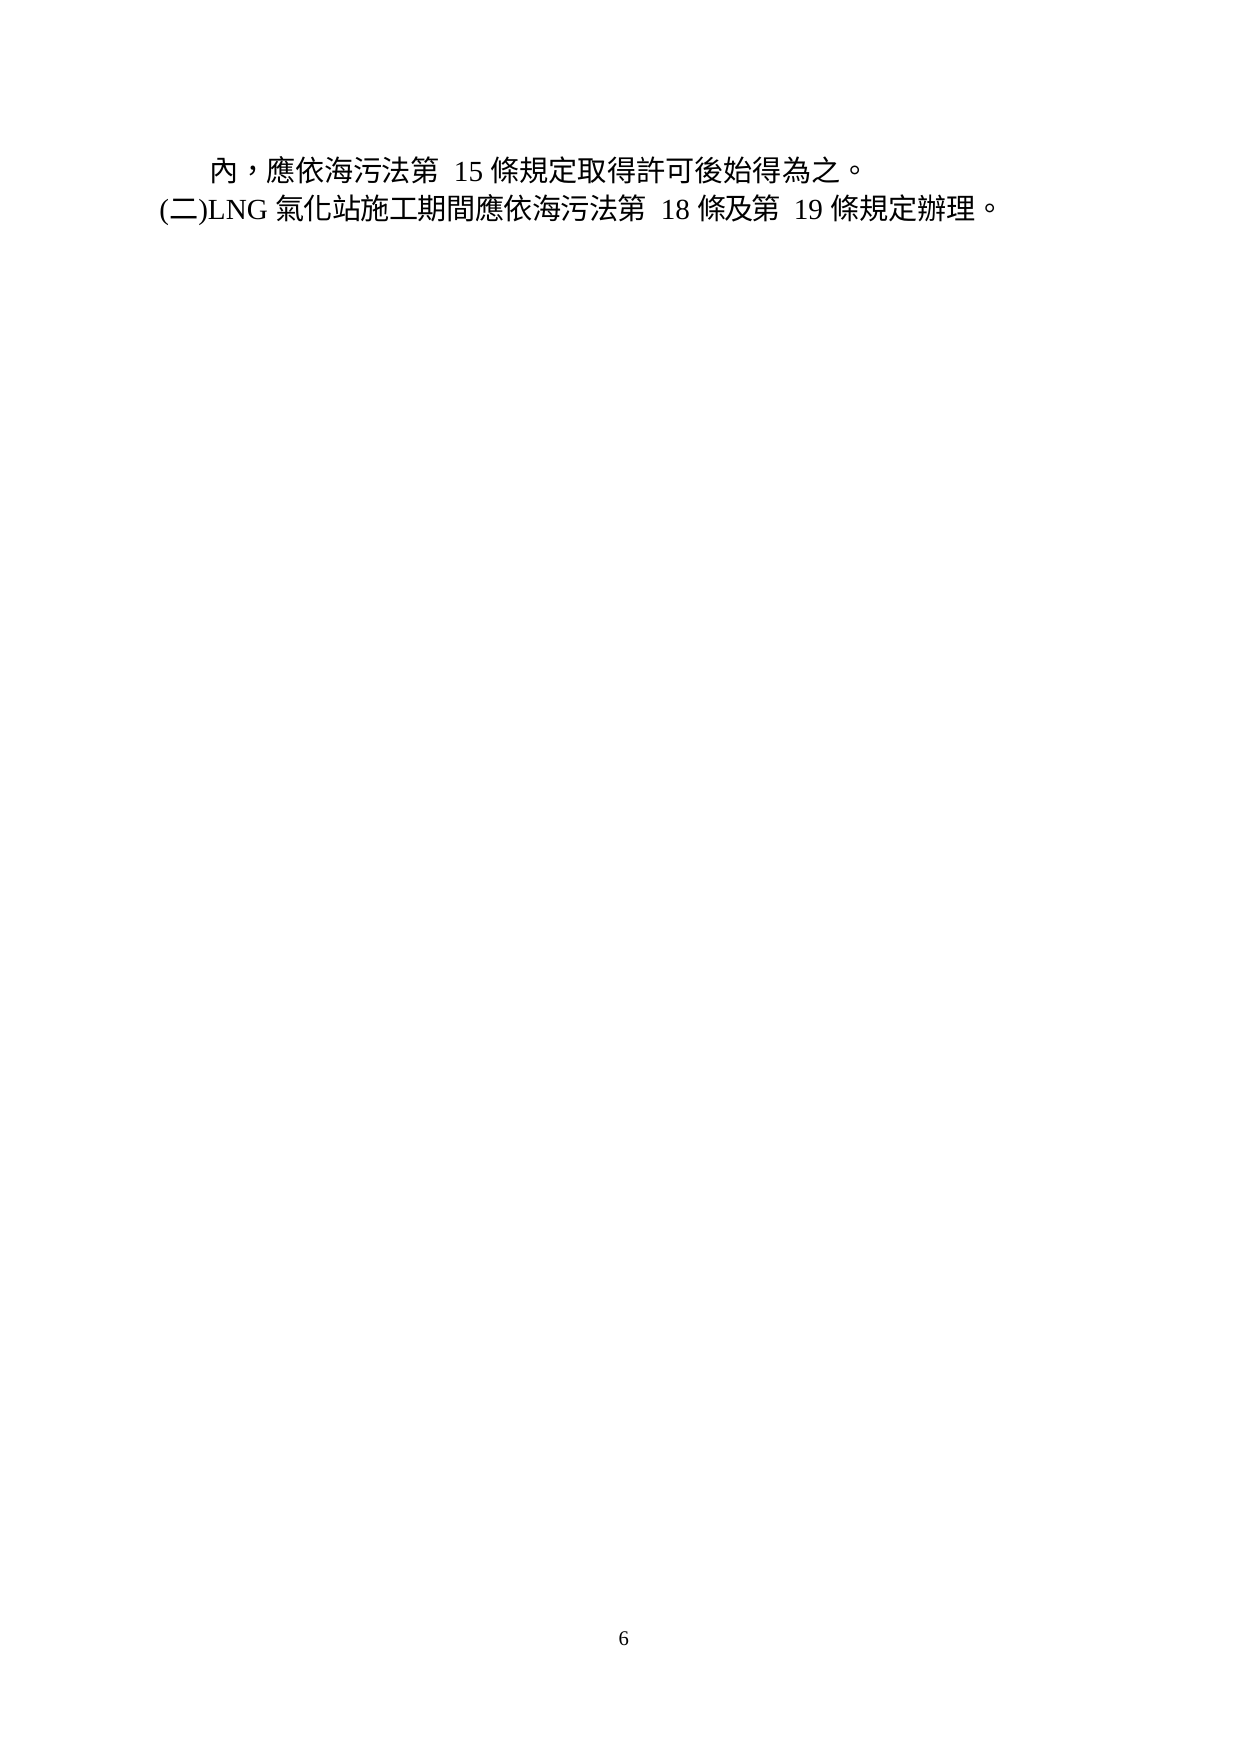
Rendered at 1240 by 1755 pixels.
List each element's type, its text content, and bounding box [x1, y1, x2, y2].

text 內，應依海污法第 15 條規定取得許可後始得為之。 [159, 150, 1112, 189]
text (二)LNG 氣化站施工期間應依海污法第 18 條及第 19 條規定辦理。 [159, 189, 1152, 227]
